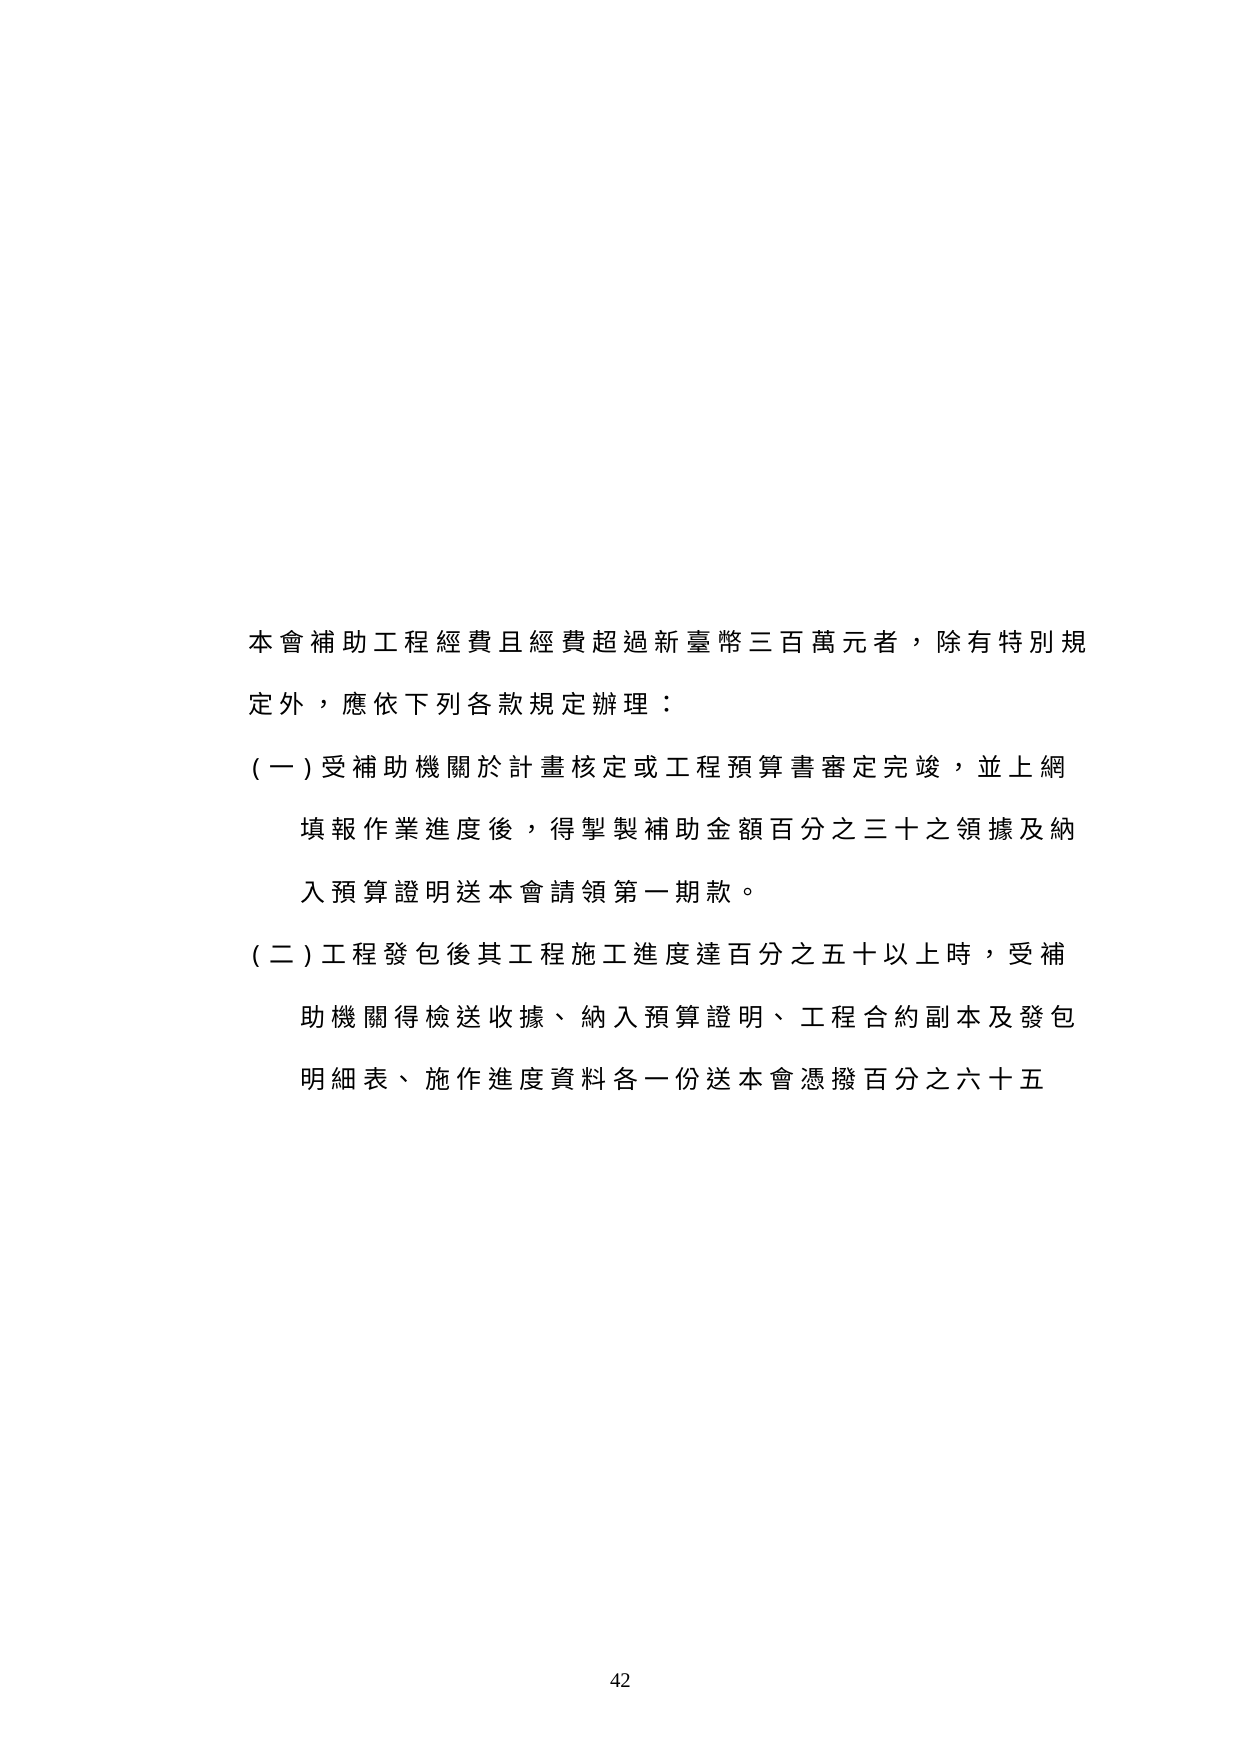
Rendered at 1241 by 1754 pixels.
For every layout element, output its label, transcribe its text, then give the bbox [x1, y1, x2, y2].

text 本會補助工程經費且經費超過新臺幣三百萬元者，除有特別規定外，應依下列各款規定辦理： [240, 599, 1089, 724]
text (一)受補助機關於計畫核定或工程預算書審定完竣，並上網填報作業進度後，得掣製補助金額百分之三十之領據及納入預算證明送本會請領第一期款。 [240, 724, 1089, 911]
text (二)工程發包後其工程施工進度達百分之五十以上時，受補助機關得檢送收據、納入預算證明、工程合約副本及發包明細表、施作進度資料各一份送本會憑撥百分之六十五（含發包工作費、監造費、空污費、管理費等總工程款）。 [240, 911, 1089, 1099]
